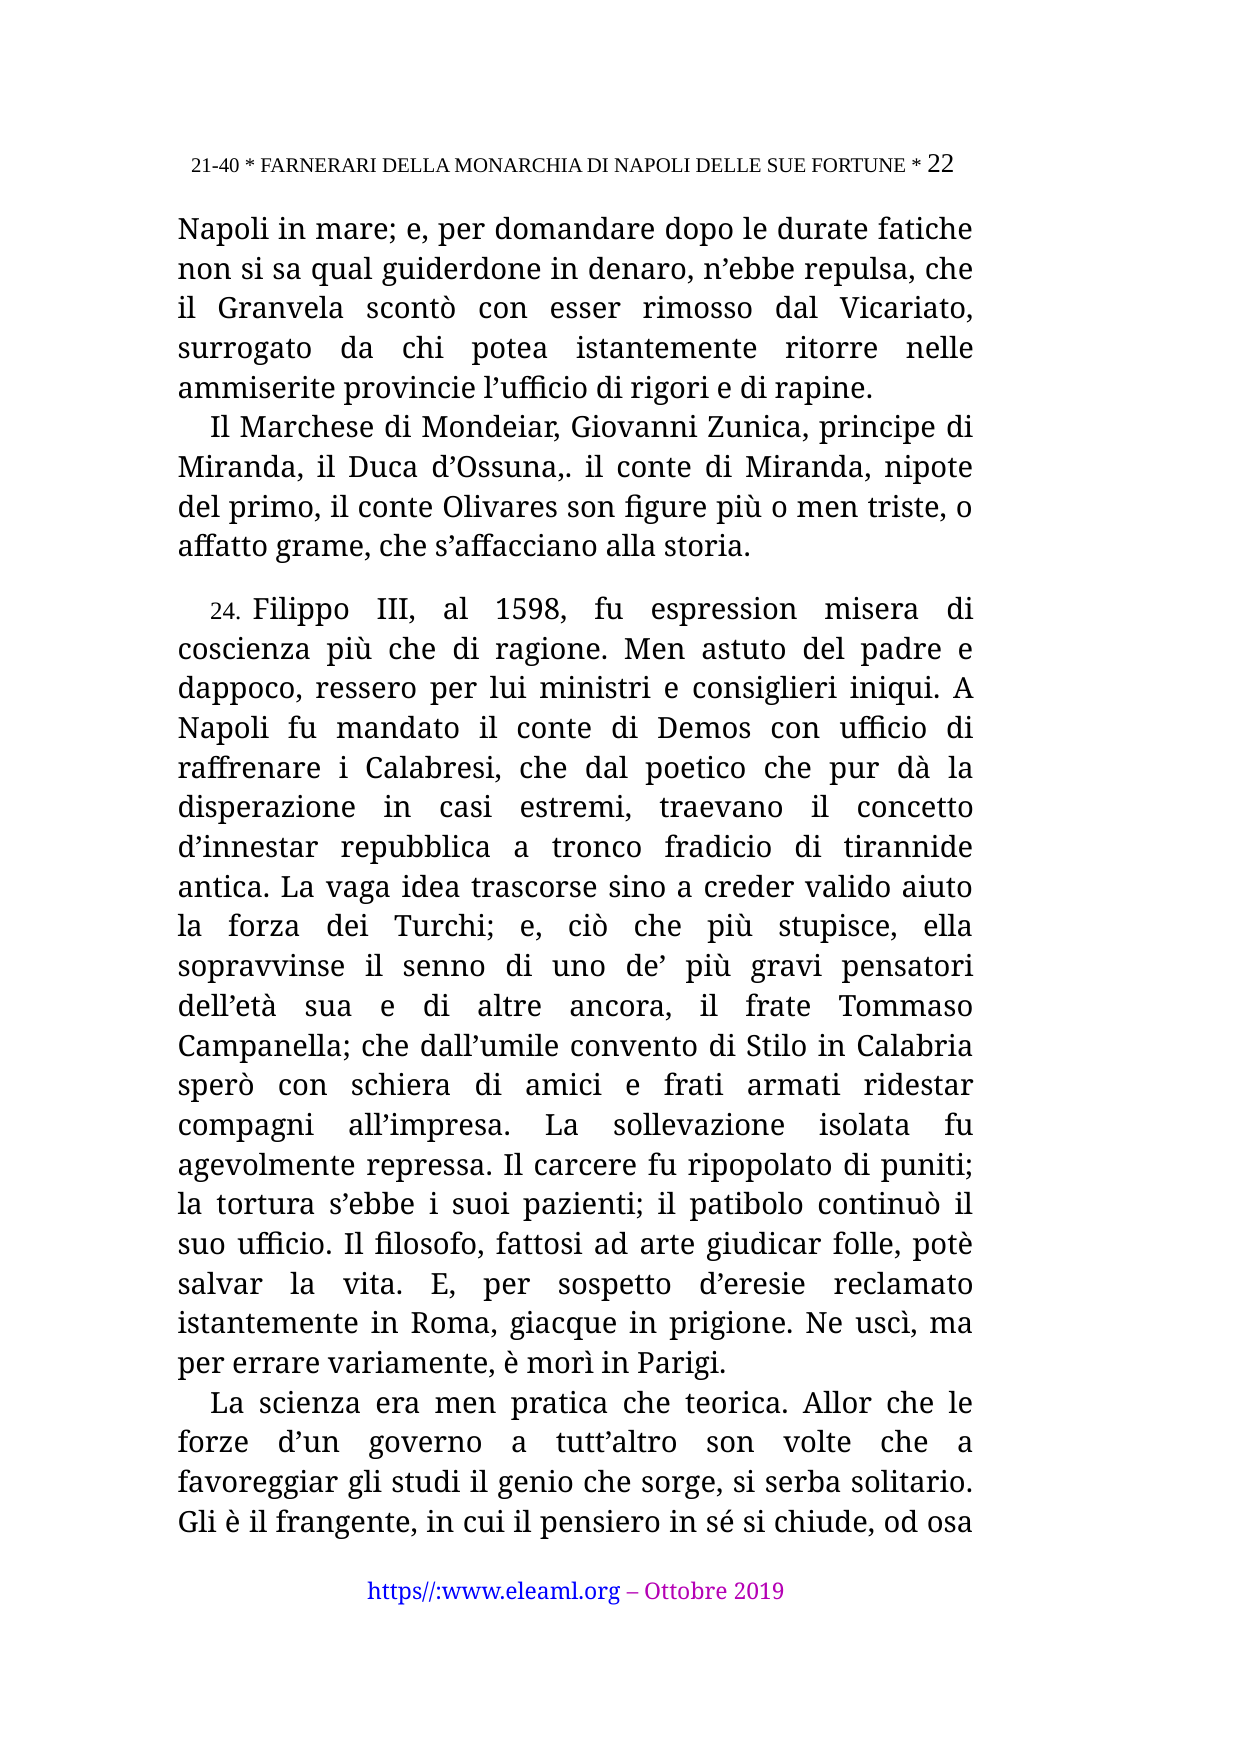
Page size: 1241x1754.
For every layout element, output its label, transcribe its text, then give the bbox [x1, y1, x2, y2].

text Il Marchese di Mondeiar, Giovanni Zunica, principe di Miranda, il Duca d’Ossuna,. il conte di Miranda, nipote del primo, il conte Olivares son figure più o men triste, o affatto grame, che s’affacciano alla storia. [177, 407, 974, 565]
list Filippo III, al 1598, fu espression misera di coscienza più che di ragione. Men astuto del padre e dappoco, ressero per lui ministri e consiglieri iniqui. A Napoli fu mandato il conte di Demos con ufficio di raffrenare i Calabresi, che dal poetico che pur dà la disperazione in casi estremi, traevano il concetto d’innestar repubblica a tronco fradicio di tirannide antica. La vaga idea trascorse sino a creder valido aiuto la forza dei Turchi; e, ciò che più stupisce, ella sopravvinse il senno di uno de’ più gravi pensatori dell’età sua e di altre ancora, il frate Tommaso Campanella; che dall’umile convento di Stilo in Calabria sperò con schiera di amici e frati armati ridestar compagni all’impresa. La sollevazione isolata fu agevolmente repressa. Il carcere fu ripopolato di puniti; la tortura s’ebbe i suoi pazienti; il patibolo continuò il suo ufficio. Il filosofo, fattosi ad arte giudicar folle, potè salvar la vita. E, per sospetto d’eresie reclamato istantemente in Roma, giacque in prigione. Ne uscì, ma per errare variamente, è morì in Parigi. [177, 588, 974, 1382]
text La scienza era men pratica che teorica. Allor che le forze d’un governo a tutt’altro son volte che a favoreggiar gli studi il genio che sorge, si serba solitario. Gli è il frangente, in cui il pensiero in sé si chiude, od osa [177, 1382, 974, 1541]
text Napoli in mare; e, per domandare dopo le durate fatiche non si sa qual guiderdone in denaro, n’ebbe repulsa, che il Granvela scontò con esser rimosso dal Vicariato, surrogato da chi potea istantemente ritorre nelle ammiserite provincie l’ufficio di rigori e di rapine. [177, 208, 974, 407]
